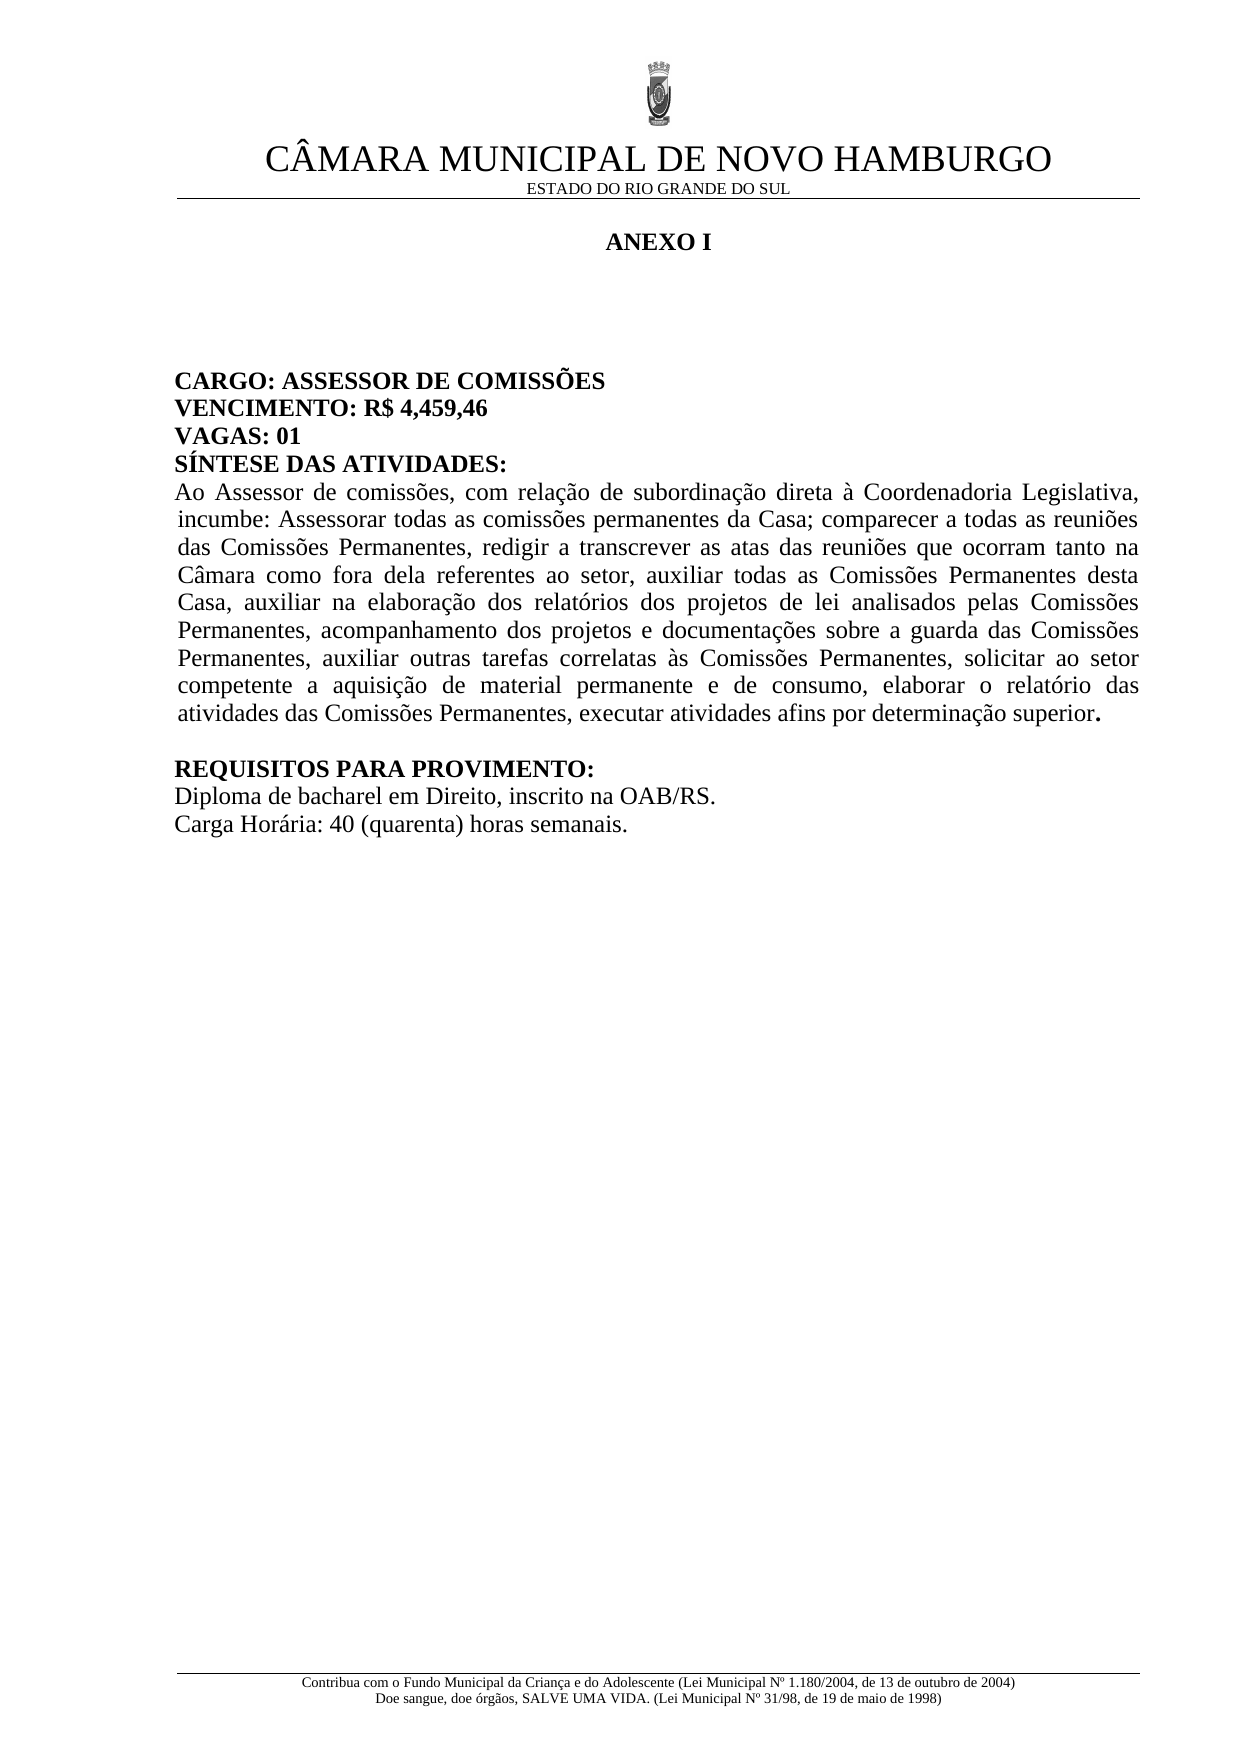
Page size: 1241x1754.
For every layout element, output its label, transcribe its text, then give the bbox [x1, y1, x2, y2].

text VENCIMENTO: R$ 4,459,46 [174, 394, 1140, 422]
text Carga Horária: 40 (quarenta) horas semanais. [174, 810, 1140, 838]
text ANEXO I [177, 228, 1140, 256]
text Diploma de bacharel em Direito, inscrito na OAB/RS. [174, 782, 1140, 810]
text CARGO: ASSESSOR DE COMISSÕES [174, 367, 1140, 394]
text SÍNTESE DAS ATIVIDADES: [174, 450, 1140, 478]
text VAGAS: 01 [174, 422, 1140, 450]
text Ao Assessor de comissões, com relação de subordinação direta à Coordenadoria Legislativa, incumbe: Assessorar todas as comissões permanentes da Casa; comparecer a todas as reuniões das Comissões Permanentes, redigir a transcrever as atas das reuniões que ocorram tanto na Câmara como fora dela referentes ao setor, auxiliar todas as Comissões Permanentes desta Casa, auxiliar na elaboração dos relatórios dos projetos de lei analisados pelas Comissões Permanentes, acompanhamento dos projetos e documentações sobre a guarda das Comissões Permanentes, auxiliar outras tarefas correlatas às Comissões Permanentes, solicitar ao setor competente a aquisição de material permanente e de consumo, elaborar o relatório das atividades das Comissões Permanentes, executar atividades afins por determinação superior. [174, 478, 1140, 727]
text REQUISITOS PARA PROVIMENTO: [174, 755, 1140, 782]
